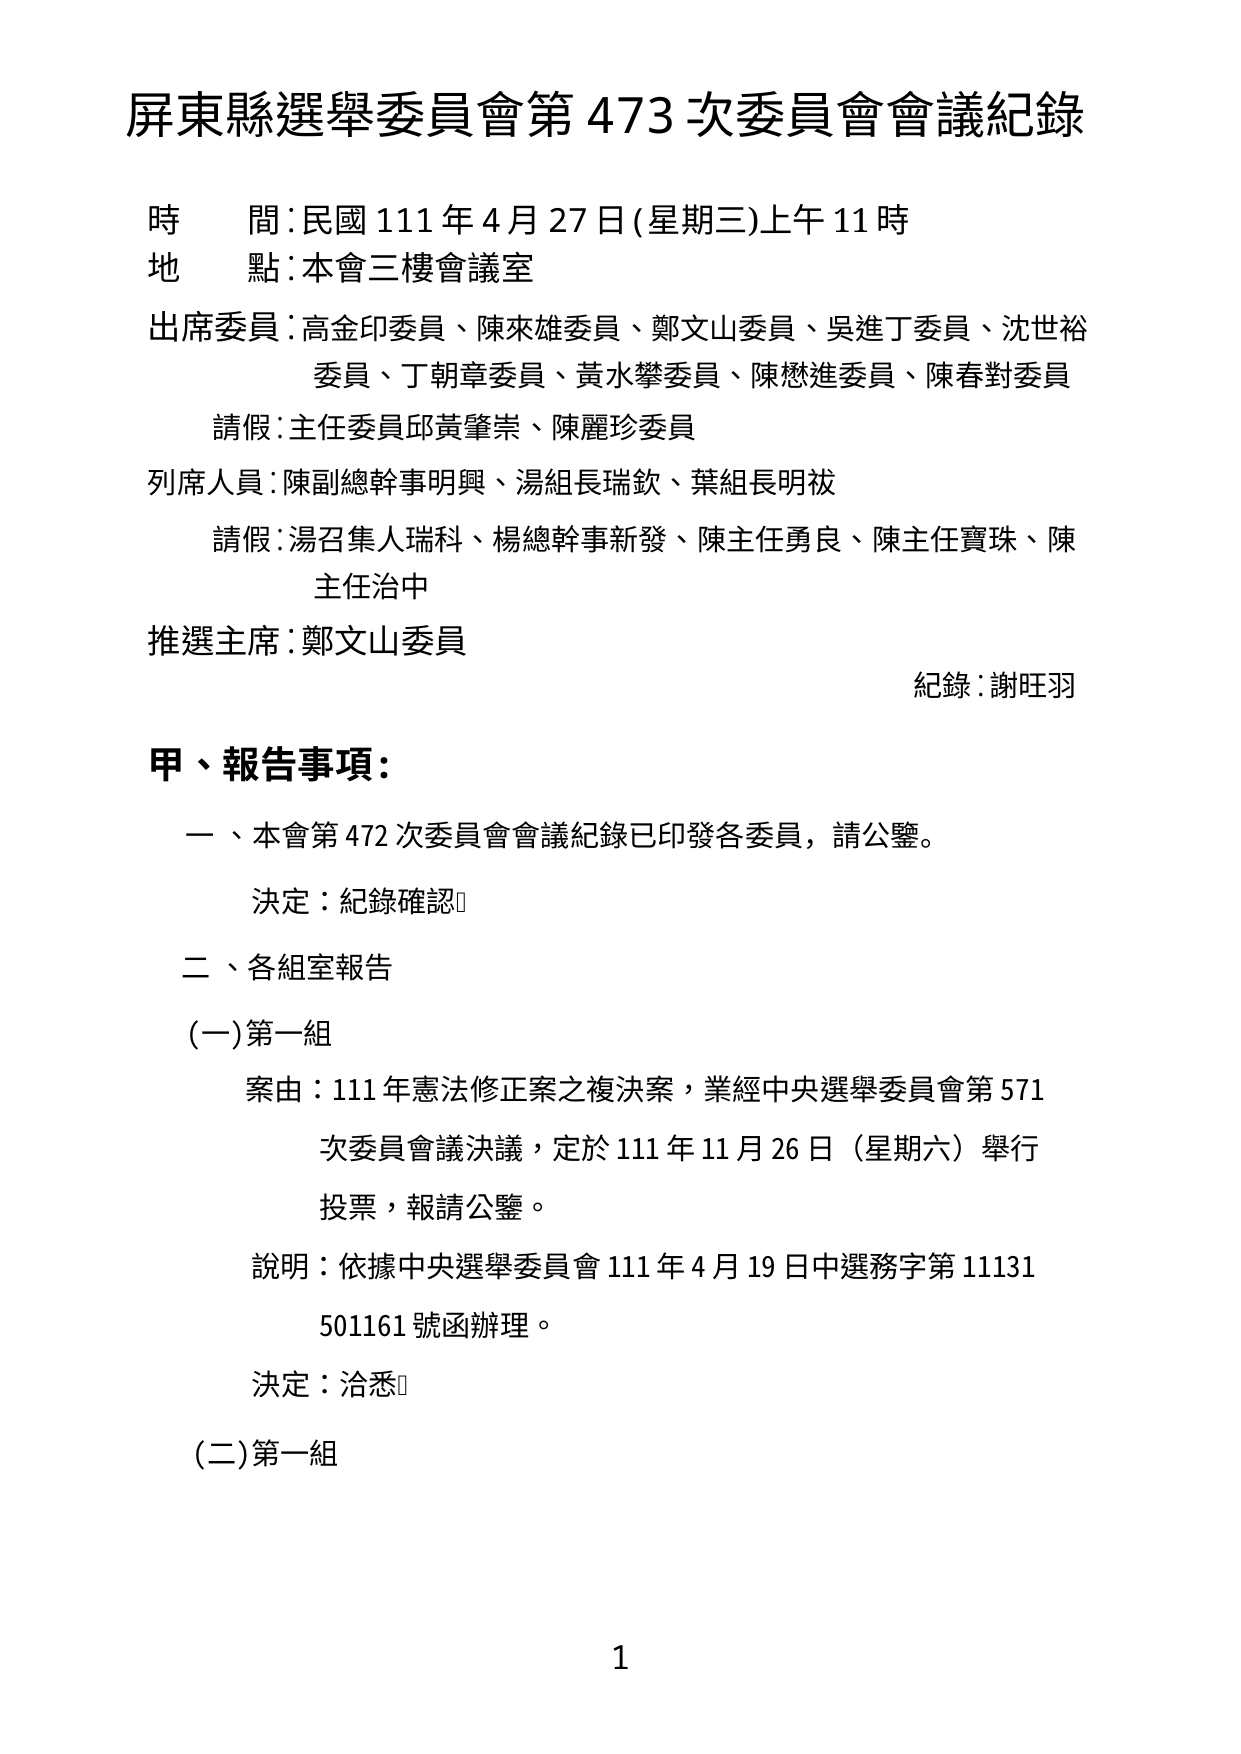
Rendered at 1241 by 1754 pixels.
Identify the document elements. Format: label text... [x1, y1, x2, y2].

text (一)第一組 [187, 1011, 1092, 1053]
text 請假⁚湯召集人瑞科、楊總幹事新發、陳主任勇良、陳主任寶珠、陳主任治中 [213, 512, 1092, 607]
text 推選主席⁚鄭文山委員 [148, 616, 1092, 663]
text 屏東縣選舉委員會第473次委員會會議紀錄 [118, 75, 1092, 148]
text 紀錄⁚謝旺羽 [148, 663, 1092, 705]
text 出席委員⁚高金印委員、陳來雄委員、鄭文山委員、吳進丁委員、沈世裕委員、丁朝章委員、黃水攀委員、陳懋進委員、陳春對委員 [148, 301, 1092, 396]
text 請假⁚主任委員邱黃肇崇、陳麗珍委員 [213, 405, 1092, 447]
text 列席人員⁚陳副總幹事明興、湯組長瑞欽、葉組長明祓 [148, 456, 1092, 503]
list 、本會第472次委員會會議紀錄已印發各委員，請公鑒。 [185, 813, 1092, 855]
text (二)第一組 [193, 1431, 1092, 1473]
list 、各組室報告 [181, 945, 1092, 987]
text 決定：紀錄確認。 [252, 879, 1092, 921]
text 時 間⁚民國111年4月27日(星期三)上午11時 地 點⁚本會三樓會議室 [148, 148, 1092, 289]
text 案由：111年憲法修正案之複決案，業經中央選舉委員會第571次委員會議決議，定於111年11月26日（星期六）舉行投票，報請公鑒。 [245, 1053, 1045, 1230]
text 說明：依據中央選舉委員會111年4月19日中選務字第11131501161號函辦理。 [251, 1230, 1045, 1348]
text 決定：洽悉。 [252, 1348, 1092, 1407]
text 甲、報告事項: [148, 735, 1092, 789]
